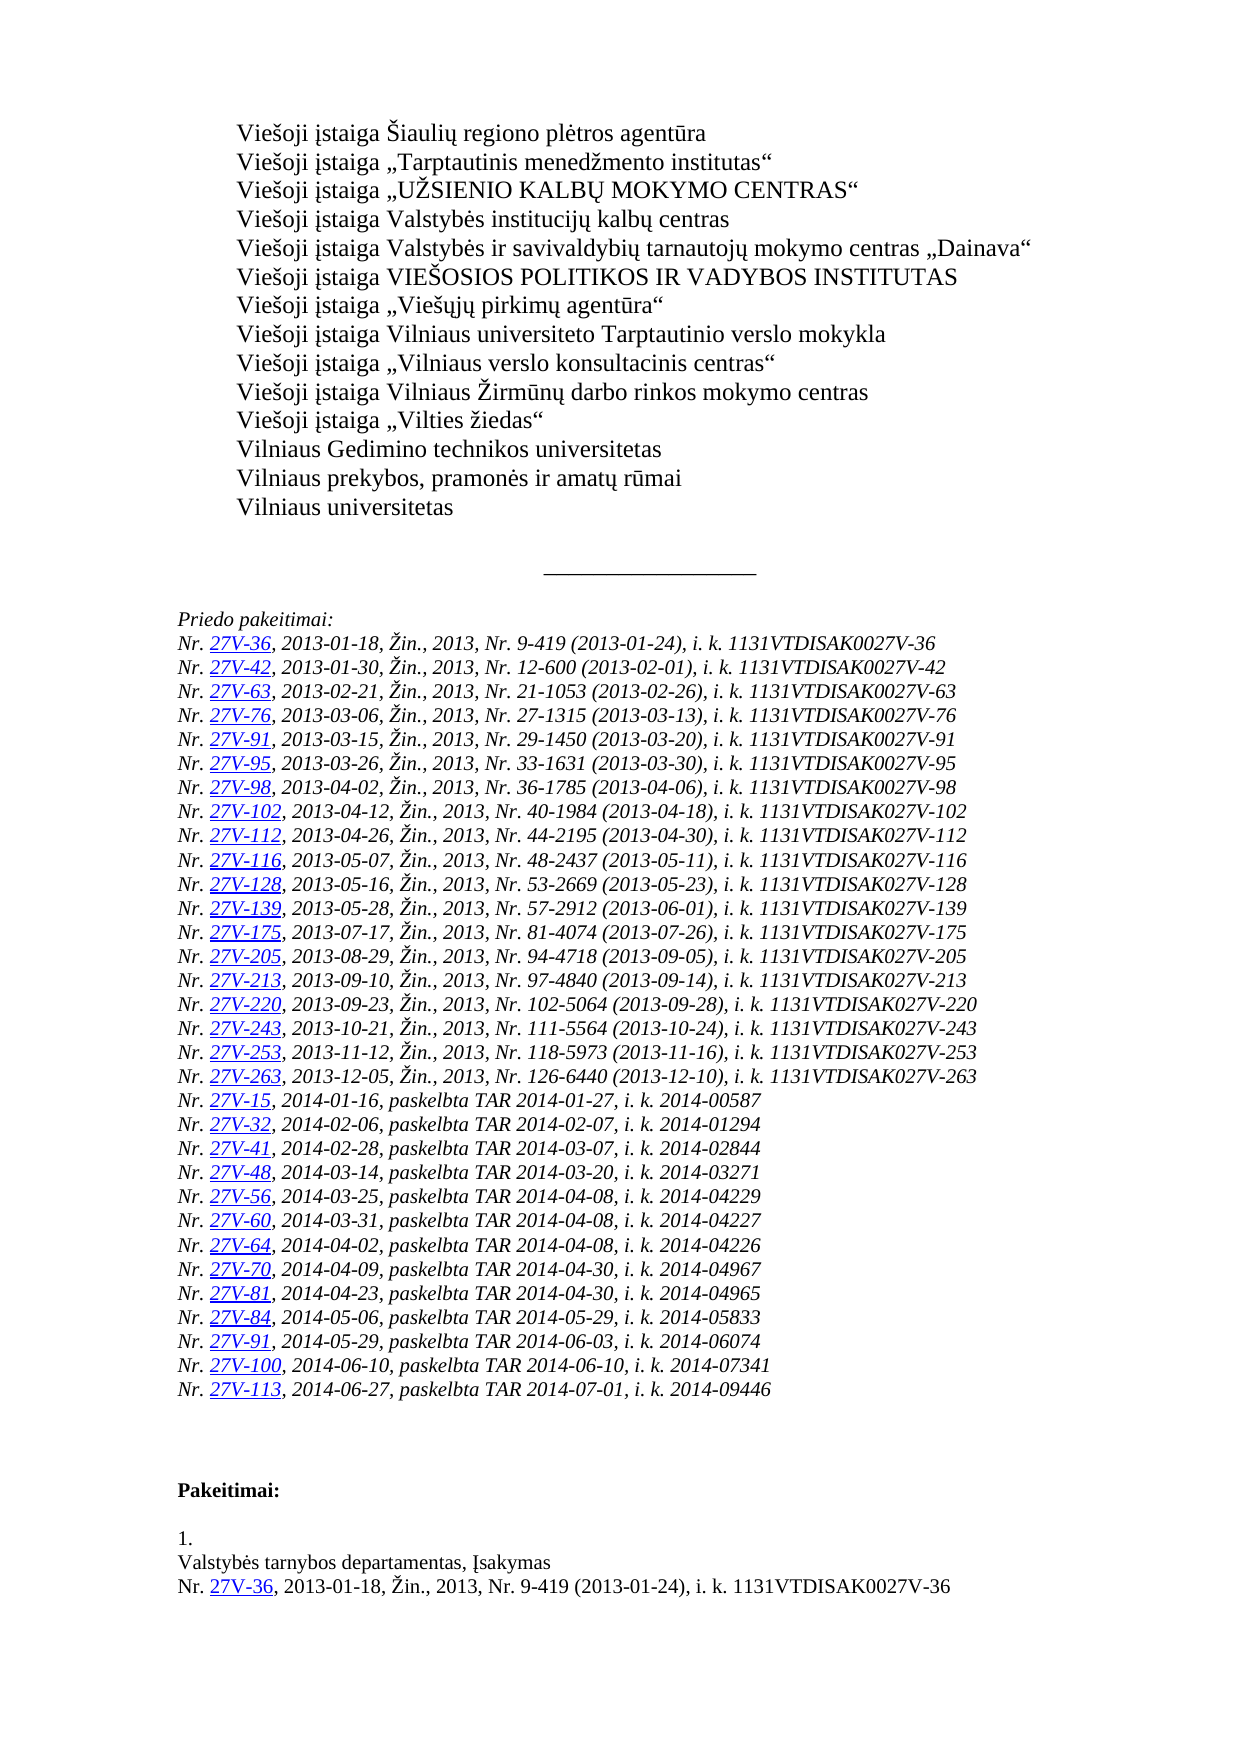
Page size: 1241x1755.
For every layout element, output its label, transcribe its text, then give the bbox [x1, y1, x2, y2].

text Nr. 27V-81, 2014-04-23, paskelbta TAR 2014-04-30, i. k. 2014-04965 [177, 1281, 1122, 1305]
text Nr. 27V-91, 2013-03-15, Žin., 2013, Nr. 29-1450 (2013-03-20), i. k. 1131VTDISAK0027V-91 [177, 727, 1122, 751]
text Vilniaus Gedimino technikos universitetas [177, 434, 1122, 463]
text Nr. 27V-32, 2014-02-06, paskelbta TAR 2014-02-07, i. k. 2014-01294 [177, 1112, 1122, 1136]
text Priedo pakeitimai: [177, 607, 1122, 631]
text Viešoji įstaiga Vilniaus universiteto Tarptautinio verslo mokykla [177, 319, 1122, 348]
text Pakeitimai: [177, 1478, 1122, 1502]
text Nr. 27V-64, 2014-04-02, paskelbta TAR 2014-04-08, i. k. 2014-04226 [177, 1232, 1122, 1257]
text Nr. 27V-36, 2013-01-18, Žin., 2013, Nr. 9-419 (2013-01-24), i. k. 1131VTDISAK0027V-36 [177, 631, 1122, 655]
text 1. [177, 1526, 1122, 1550]
text Nr. 27V-253, 2013-11-12, Žin., 2013, Nr. 118-5973 (2013-11-16), i. k. 1131VTDISAK027V-253 [177, 1040, 1122, 1064]
text Nr. 27V-139, 2013-05-28, Žin., 2013, Nr. 57-2912 (2013-06-01), i. k. 1131VTDISAK027V-139 [177, 896, 1122, 920]
text Nr. 27V-56, 2014-03-25, paskelbta TAR 2014-04-08, i. k. 2014-04229 [177, 1184, 1122, 1208]
text Nr. 27V-42, 2013-01-30, Žin., 2013, Nr. 12-600 (2013-02-01), i. k. 1131VTDISAK0027V-42 [177, 655, 1122, 679]
text Viešoji įstaiga Valstybės institucijų kalbų centras [177, 204, 1122, 233]
text Nr. 27V-263, 2013-12-05, Žin., 2013, Nr. 126-6440 (2013-12-10), i. k. 1131VTDISAK027V-263 [177, 1064, 1122, 1088]
text Nr. 27V-116, 2013-05-07, Žin., 2013, Nr. 48-2437 (2013-05-11), i. k. 1131VTDISAK027V-116 [177, 847, 1122, 872]
text Vilniaus prekybos, pramonės ir amatų rūmai [177, 463, 1122, 492]
text Viešoji įstaiga „Viešųjų pirkimų agentūra“ [177, 291, 1122, 319]
text Valstybės tarnybos departamentas, Įsakymas [177, 1550, 1122, 1574]
text Nr. 27V-100, 2014-06-10, paskelbta TAR 2014-06-10, i. k. 2014-07341 [177, 1353, 1122, 1377]
text Nr. 27V-95, 2013-03-26, Žin., 2013, Nr. 33-1631 (2013-03-30), i. k. 1131VTDISAK0027V-95 [177, 751, 1122, 775]
text Viešoji įstaiga „Tarptautinis menedžmento institutas“ [177, 147, 1122, 176]
text Viešoji įstaiga „UŽSIENIO KALBŲ MOKYMO CENTRAS“ [177, 176, 1122, 204]
text Nr. 27V-102, 2013-04-12, Žin., 2013, Nr. 40-1984 (2013-04-18), i. k. 1131VTDISAK027V-102 [177, 799, 1122, 823]
text Viešoji įstaiga Valstybės ir savivaldybių tarnautojų mokymo centras „Dainava“ [177, 233, 1122, 262]
text Vilniaus universitetas [177, 492, 1122, 521]
text Nr. 27V-36, 2013-01-18, Žin., 2013, Nr. 9-419 (2013-01-24), i. k. 1131VTDISAK0027V-36 [177, 1574, 1122, 1598]
text Viešoji įstaiga Vilniaus Žirmūnų darbo rinkos mokymo centras [177, 377, 1122, 406]
text Nr. 27V-175, 2013-07-17, Žin., 2013, Nr. 81-4074 (2013-07-26), i. k. 1131VTDISAK027V-175 [177, 920, 1122, 944]
text Viešoji įstaiga VIEŠOSIOS POLITIKOS IR VADYBOS INSTITUTAS [177, 262, 1122, 291]
text Nr. 27V-112, 2013-04-26, Žin., 2013, Nr. 44-2195 (2013-04-30), i. k. 1131VTDISAK027V-112 [177, 823, 1122, 847]
text Nr. 27V-63, 2013-02-21, Žin., 2013, Nr. 21-1053 (2013-02-26), i. k. 1131VTDISAK0027V-63 [177, 679, 1122, 703]
text Nr. 27V-41, 2014-02-28, paskelbta TAR 2014-03-07, i. k. 2014-02844 [177, 1136, 1122, 1160]
text Nr. 27V-205, 2013-08-29, Žin., 2013, Nr. 94-4718 (2013-09-05), i. k. 1131VTDISAK027V-205 [177, 944, 1122, 968]
text Viešoji įstaiga Šiaulių regiono plėtros agentūra [177, 118, 1122, 147]
text Nr. 27V-84, 2014-05-06, paskelbta TAR 2014-05-29, i. k. 2014-05833 [177, 1305, 1122, 1329]
text Nr. 27V-98, 2013-04-02, Žin., 2013, Nr. 36-1785 (2013-04-06), i. k. 1131VTDISAK0027V-98 [177, 775, 1122, 799]
text Nr. 27V-91, 2014-05-29, paskelbta TAR 2014-06-03, i. k. 2014-06074 [177, 1329, 1122, 1353]
text Viešoji įstaiga „Vilniaus verslo konsultacinis centras“ [177, 348, 1122, 377]
text Nr. 27V-60, 2014-03-31, paskelbta TAR 2014-04-08, i. k. 2014-04227 [177, 1208, 1122, 1232]
text _________________ [177, 549, 1122, 578]
text Nr. 27V-48, 2014-03-14, paskelbta TAR 2014-03-20, i. k. 2014-03271 [177, 1160, 1122, 1184]
text Nr. 27V-15, 2014-01-16, paskelbta TAR 2014-01-27, i. k. 2014-00587 [177, 1088, 1122, 1112]
text Nr. 27V-76, 2013-03-06, Žin., 2013, Nr. 27-1315 (2013-03-13), i. k. 1131VTDISAK0027V-76 [177, 703, 1122, 727]
text Nr. 27V-220, 2013-09-23, Žin., 2013, Nr. 102-5064 (2013-09-28), i. k. 1131VTDISAK027V-220 [177, 992, 1122, 1016]
text Nr. 27V-128, 2013-05-16, Žin., 2013, Nr. 53-2669 (2013-05-23), i. k. 1131VTDISAK027V-128 [177, 872, 1122, 896]
text Viešoji įstaiga „Vilties žiedas“ [177, 406, 1122, 434]
text Nr. 27V-243, 2013-10-21, Žin., 2013, Nr. 111-5564 (2013-10-24), i. k. 1131VTDISAK027V-243 [177, 1016, 1122, 1040]
text Nr. 27V-213, 2013-09-10, Žin., 2013, Nr. 97-4840 (2013-09-14), i. k. 1131VTDISAK027V-213 [177, 968, 1122, 992]
text Nr. 27V-70, 2014-04-09, paskelbta TAR 2014-04-30, i. k. 2014-04967 [177, 1257, 1122, 1281]
text Nr. 27V-113, 2014-06-27, paskelbta TAR 2014-07-01, i. k. 2014-09446 [177, 1377, 1122, 1401]
